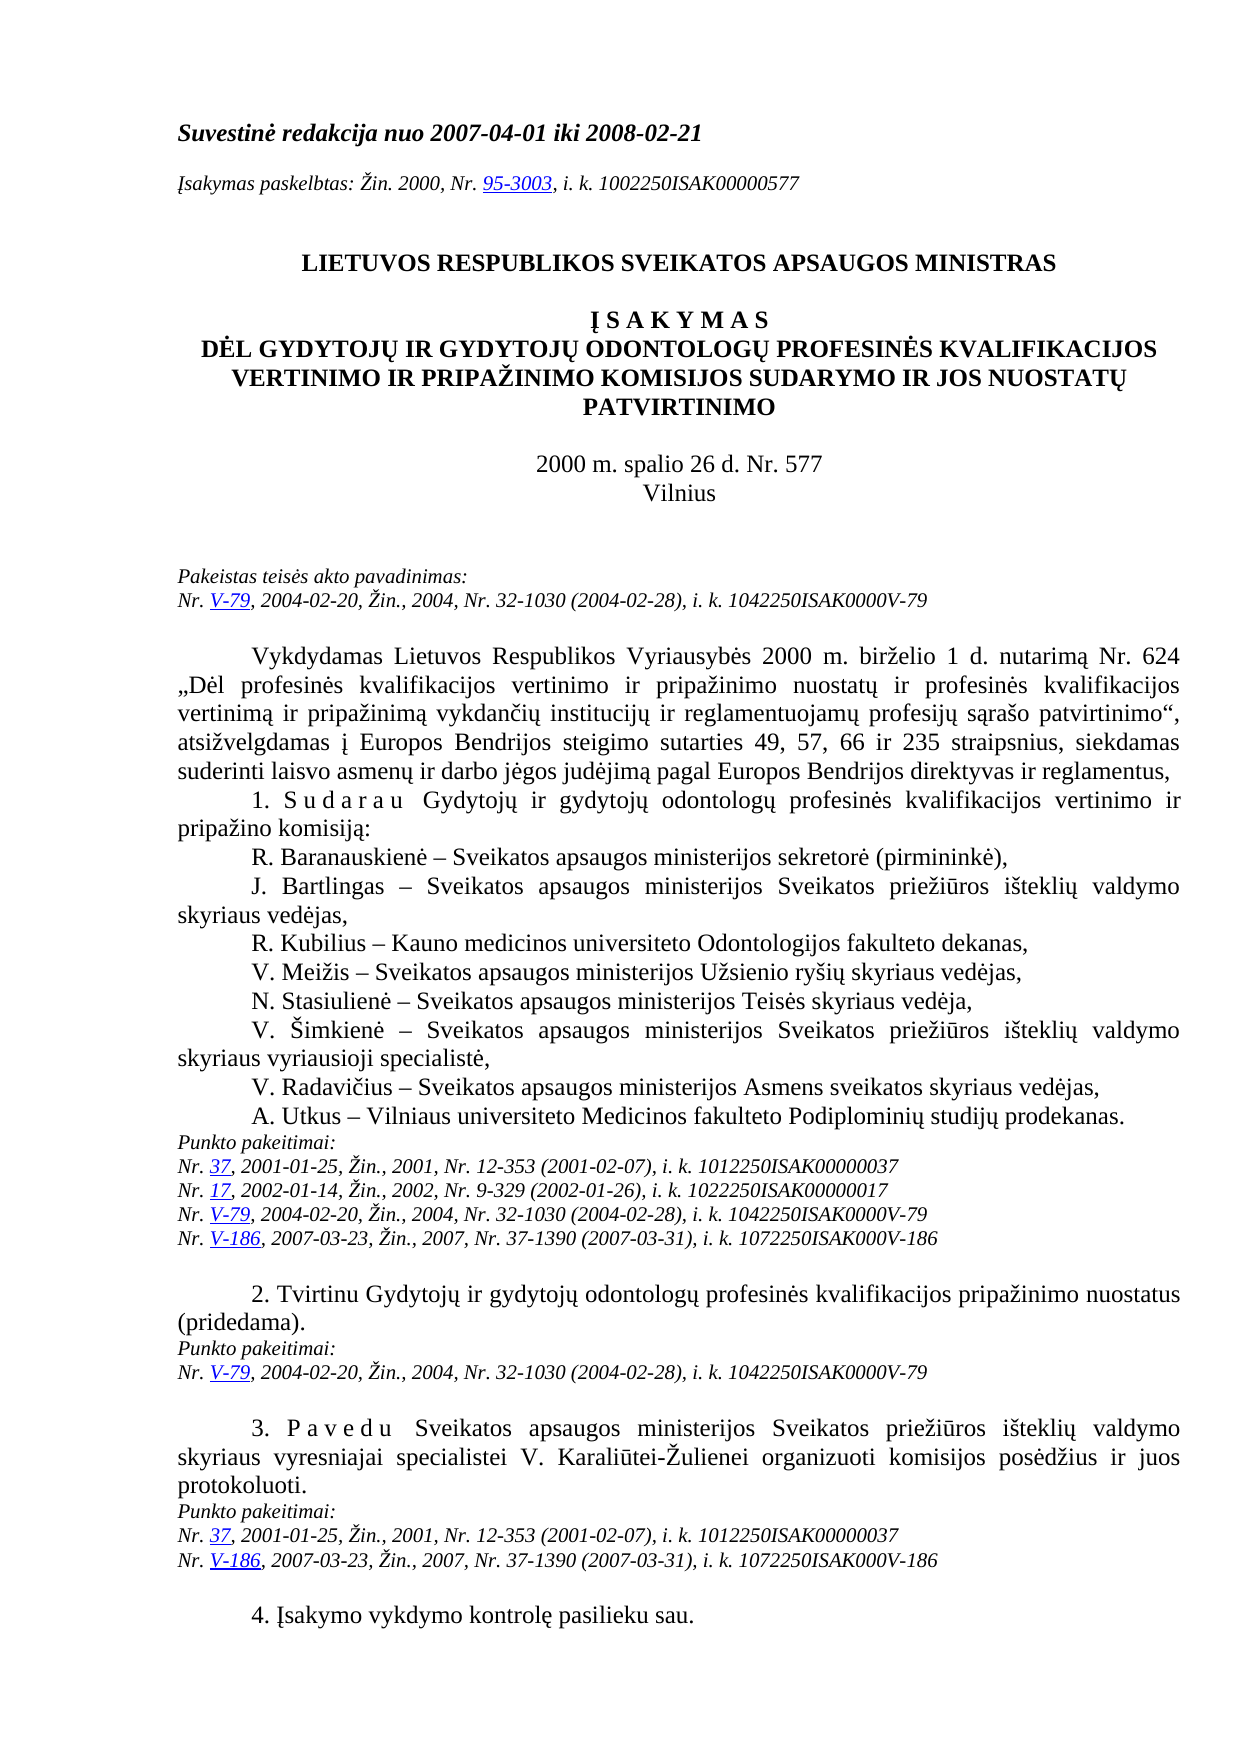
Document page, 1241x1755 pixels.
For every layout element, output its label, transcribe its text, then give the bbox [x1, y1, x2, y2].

text Nr. V-79, 2004-02-20, Žin., 2004, Nr. 32-1030 (2004-02-28), i. k. 1042250ISAK0000V-79 [177, 1360, 1181, 1384]
text Vilnius [177, 478, 1181, 507]
text 4. Įsakymo vykdymo kontrolę pasilieku sau. [177, 1600, 1181, 1629]
text LIETUVOS RESPUBLIKOS SVEIKATOS APSAUGOS MINISTRAS [177, 248, 1181, 277]
text Nr. 17, 2002-01-14, Žin., 2002, Nr. 9-329 (2002-01-26), i. k. 1022250ISAK00000017 [177, 1178, 1181, 1202]
text 1. Sudarau Gydytojų ir gydytojų odontologų profesinės kvalifikacijos vertinimo ir pripažino komisiją: [177, 785, 1181, 842]
text Nr. V-186, 2007-03-23, Žin., 2007, Nr. 37-1390 (2007-03-31), i. k. 1072250ISAK000V-186 [177, 1547, 1181, 1572]
text N. Stasiulienė – Sveikatos apsaugos ministerijos Teisės skyriaus vedėja, [177, 986, 1181, 1015]
text J. Bartlingas – Sveikatos apsaugos ministerijos Sveikatos priežiūros išteklių valdymo skyriaus vedėjas, [177, 871, 1181, 928]
text Pakeistas teisės akto pavadinimas: [177, 564, 1181, 588]
text V. Radavičius – Sveikatos apsaugos ministerijos Asmens sveikatos skyriaus vedėjas, [177, 1072, 1181, 1101]
text A. Utkus – Vilniaus universiteto Medicinos fakulteto Podiplominių studijų prodekanas. [177, 1101, 1181, 1130]
text R. Kubilius – Kauno medicinos universiteto Odontologijos fakulteto dekanas, [177, 928, 1181, 957]
text Nr. V-79, 2004-02-20, Žin., 2004, Nr. 32-1030 (2004-02-28), i. k. 1042250ISAK0000V-79 [177, 588, 1181, 612]
text Suvestinė redakcija nuo 2007-04-01 iki 2008-02-21 [177, 118, 1181, 147]
text R. Baranauskienė – Sveikatos apsaugos ministerijos sekretorė (pirmininkė), [177, 842, 1181, 871]
text 2. Tvirtinu Gydytojų ir gydytojų odontologų profesinės kvalifikacijos pripažinimo nuostatus (pridedama). [177, 1279, 1181, 1336]
text Nr. 37, 2001-01-25, Žin., 2001, Nr. 12-353 (2001-02-07), i. k. 1012250ISAK00000037 [177, 1154, 1181, 1178]
text V. Meižis – Sveikatos apsaugos ministerijos Užsienio ryšių skyriaus vedėjas, [177, 957, 1181, 986]
text Punkto pakeitimai: [177, 1130, 1181, 1154]
text Vykdydamas Lietuvos Respublikos Vyriausybės 2000 m. birželio 1 d. nutarimą Nr. 624 „Dėl profesinės kvalifikacijos vertinimo ir pripažinimo nuostatų ir profesinės kvalifikacijos vertinimą ir pripažinimą vykdančių institucijų ir reglamentuojamų profesijų sąrašo patvirtinimo“, atsižvelgdamas į Europos Bendrijos steigimo sutarties 49, 57, 66 ir 235 straipsnius, siekdamas suderinti laisvo asmenų ir darbo jėgos judėjimą pagal Europos Bendrijos direktyvas ir reglamentus, [177, 641, 1181, 785]
text Į S A K Y M A S [177, 305, 1181, 334]
text Nr. 37, 2001-01-25, Žin., 2001, Nr. 12-353 (2001-02-07), i. k. 1012250ISAK00000037 [177, 1523, 1181, 1547]
text Punkto pakeitimai: [177, 1499, 1181, 1523]
text 3. Pavedu Sveikatos apsaugos ministerijos Sveikatos priežiūros išteklių valdymo skyriaus vyresniajai specialistei V. Karaliūtei-Žulienei organizuoti komisijos posėdžius ir juos protokoluoti. [177, 1413, 1181, 1499]
text 2000 m. spalio 26 d. Nr. 577 [177, 449, 1181, 478]
text Nr. V-79, 2004-02-20, Žin., 2004, Nr. 32-1030 (2004-02-28), i. k. 1042250ISAK0000V-79 [177, 1202, 1181, 1226]
text V. Šimkienė – Sveikatos apsaugos ministerijos Sveikatos priežiūros išteklių valdymo skyriaus vyriausioji specialistė, [177, 1015, 1181, 1072]
text DĖL GYDYTOJŲ IR GYDYTOJŲ ODONTOLOGŲ PROFESINĖS KVALIFIKACIJOS VERTINIMO IR PRIPAŽINIMO KOMISIJOS SUDARYMO IR JOS NUOSTATŲ PATVIRTINIMO [177, 334, 1181, 420]
text Įsakymas paskelbtas: Žin. 2000, Nr. 95-3003, i. k. 1002250ISAK00000577 [177, 171, 1181, 195]
text Nr. V-186, 2007-03-23, Žin., 2007, Nr. 37-1390 (2007-03-31), i. k. 1072250ISAK000V-186 [177, 1226, 1181, 1250]
text Punkto pakeitimai: [177, 1336, 1181, 1360]
